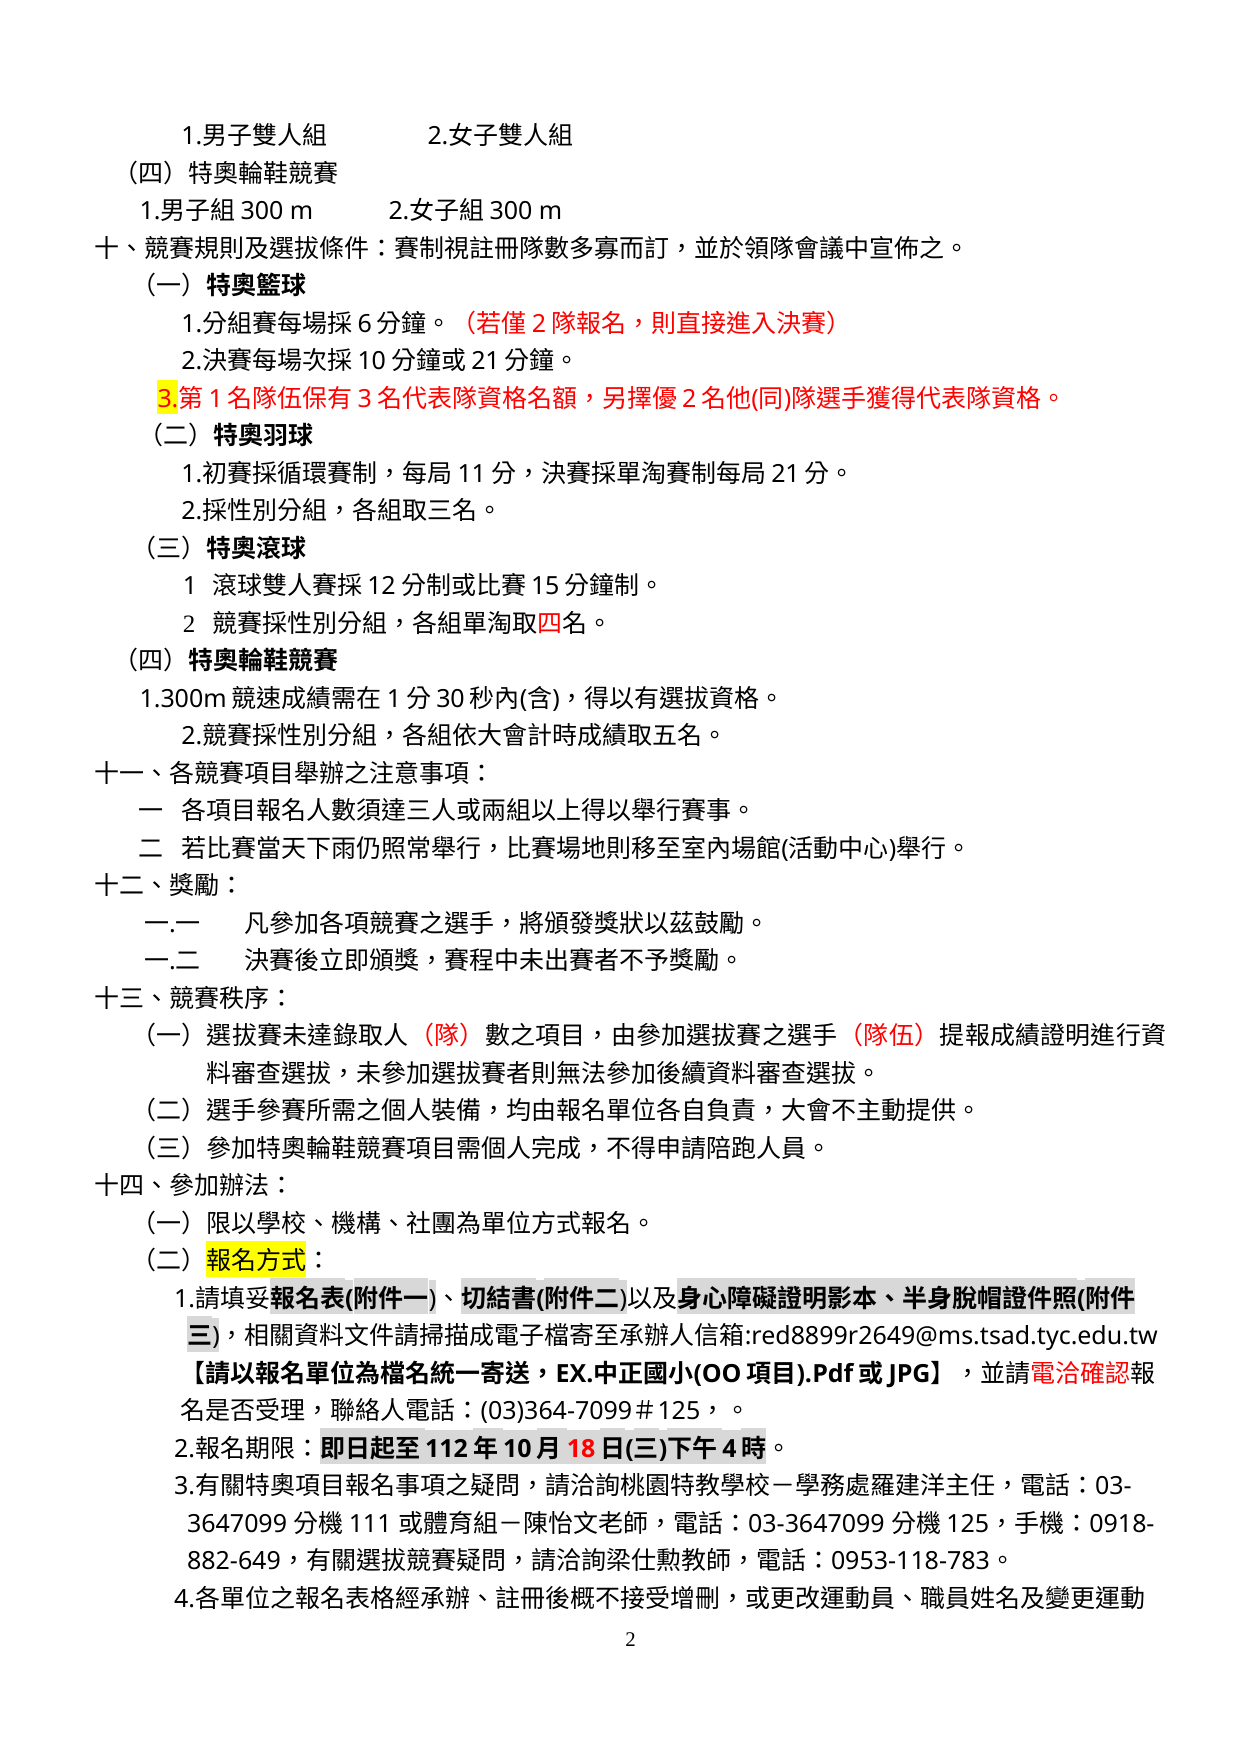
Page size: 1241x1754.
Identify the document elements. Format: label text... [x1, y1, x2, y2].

list 滾球雙人賽採12分制或比賽15分鐘制。 [183, 565, 1167, 602]
text 1.300m競速成績需在1分30秒內(含)，得以有選拔資格。 [94, 677, 1167, 715]
list 凡參加各項競賽之選手，將頒發獎狀以茲鼓勵。 [144, 902, 1167, 940]
text （四）特奧輪鞋競賽 [94, 640, 1167, 677]
text 3647099 分機111 或體育組－陳怡文老師，電話：03-3647099 分機125，手機：0918- [174, 1502, 1167, 1540]
text 882-649，有關選拔競賽疑問，請洽詢梁仕勲教師，電話：0953-118-783。 [174, 1540, 1167, 1577]
text 2.報名期限：即日起至112年10月18日(三)下午4時。 3.有關特奧項目報名事項之疑問，請洽詢桃園特教學校－學務處羅建洋主任，電話：03- [174, 1427, 1167, 1502]
text 十、競賽規則及選拔條件：賽制視註冊隊數多寡而訂，並於領隊會議中宣佈之。 [94, 227, 1167, 265]
text （一）特奧籃球 [131, 265, 1167, 302]
text 2.決賽每場次採10分鐘或21分鐘。 3.第1名隊伍保有3名代表隊資格名額，另擇優2名他(同)隊選手獲得代表隊資格。 [131, 340, 1167, 415]
text 十四、參加辦法： [94, 1165, 1167, 1202]
text （四）特奧輪鞋競賽 [94, 152, 1167, 190]
text （三）特奧滾球 [131, 527, 1167, 565]
text 三)，相關資料文件請掃描成電子檔寄至承辦人信箱:red8899r2649@ms.tsad.tyc.edu.tw [174, 1315, 1167, 1352]
text 十三、競賽秩序： [94, 977, 1167, 1015]
text 2.採性別分組，各組取三名。 [131, 490, 1167, 527]
list 各項目報名人數須達三人或兩組以上得以舉行賽事。 [138, 790, 1167, 827]
text 4.各單位之報名表格經承辦、註冊後概不接受增刪，或更改運動員、職員姓名及變更運動 [174, 1577, 1167, 1615]
text （三）參加特奧輪鞋競賽項目需個人完成，不得申請陪跑人員。 [131, 1127, 1167, 1165]
text （一）選拔賽未達錄取人（隊）數之項目，由參加選拔賽之選手（隊伍）提報成績證明進行資料審查選拔，未參加選拔賽者則無法參加後續資料審查選拔。 [131, 1015, 1167, 1090]
text （二）選手參賽所需之個人裝備，均由報名單位各自負責，大會不主動提供。 [131, 1090, 1167, 1127]
text 1.請填妥報名表(附件一)、切結書(附件二)以及身心障礙證明影本、半身脫帽證件照(附件 [174, 1277, 1167, 1315]
list 若比賽當天下雨仍照常舉行，比賽場地則移至室內場館(活動中心)舉行。 [138, 827, 1167, 865]
list 競賽採性別分組，各組單淘取四名。 [183, 602, 1167, 640]
text 十二、獎勵： [94, 865, 1167, 902]
text 名是否受理，聯絡人電話：(03)364-7099＃125，。 [174, 1390, 1167, 1427]
text （二）報名方式： [94, 1240, 1167, 1277]
text 1.男子組300 m 2.女子組300 m [94, 190, 1167, 227]
text 1.分組賽每場採6分鐘。（若僅2隊報名，則直接進入決賽） [131, 302, 1167, 340]
text 十一、各競賽項目舉辦之注意事項： [94, 752, 1167, 790]
text 【請以報名單位為檔名統一寄送，EX.中正國小(OO項目).Pdf或JPG】，並請電洽確認報 [174, 1352, 1167, 1390]
list 決賽後立即頒獎，賽程中未出賽者不予獎勵。 [144, 940, 1167, 977]
text （二）特奧羽球 [138, 415, 1167, 452]
text （一）限以學校、機構、社團為單位方式報名。 [131, 1202, 1167, 1240]
text 1.男子雙人組 2.女子雙人組 [131, 115, 1167, 152]
list 2.競賽採性別分組，各組依大會計時成績取五名。 [181, 715, 1167, 752]
text 1.初賽採循環賽制，每局11分，決賽採單淘賽制每局21分。 [131, 452, 1167, 490]
